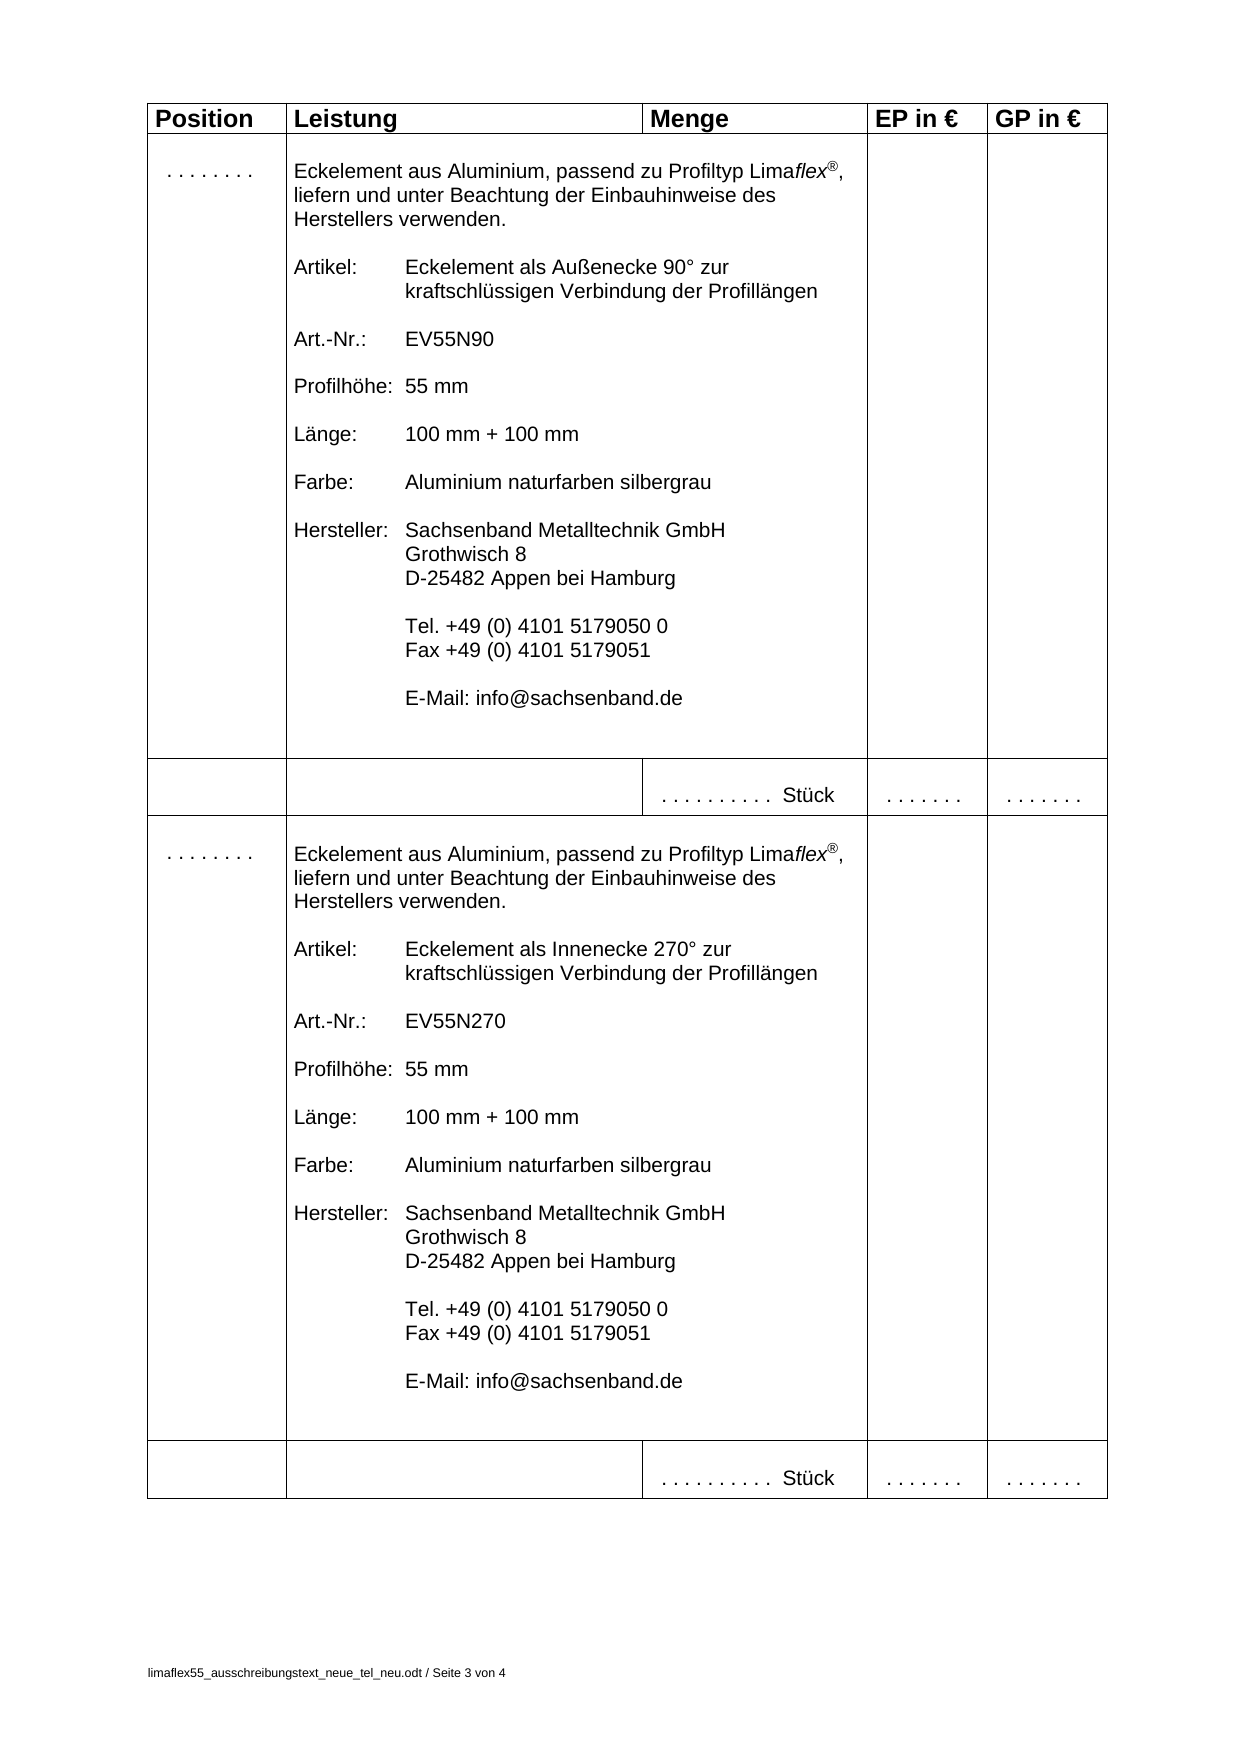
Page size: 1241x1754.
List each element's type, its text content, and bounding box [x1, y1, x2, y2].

table_cell . . . . . . . [868, 1441, 987, 1498]
table_cell . . . . . . . . . . Stück [643, 1441, 867, 1498]
table_cell . . . . . . . [988, 1441, 1107, 1498]
table_cell [868, 816, 987, 1440]
table_cell . . . . . . . [988, 759, 1107, 815]
table_cell . . . . . . . [868, 759, 987, 815]
table_cell . . . . . . . . . . Stück [643, 759, 867, 815]
table_cell [988, 134, 1107, 758]
table_cell . . . . . . . . [148, 816, 286, 1440]
table_header GP in € [988, 104, 1107, 132]
table_header EP in € [868, 104, 987, 132]
table_cell [148, 1441, 286, 1498]
table_cell . . . . . . . . [148, 134, 286, 758]
table_cell [148, 759, 286, 815]
table_cell [868, 134, 987, 758]
table_cell [287, 1441, 642, 1498]
table_cell [287, 759, 642, 815]
table_cell [988, 816, 1107, 1440]
table_cell Eckelement aus Aluminium, passend zu Profiltyp Limaflex®, liefern und unter Beachtung der Einbauhinweise des Herstellers verwenden. Artikel: Eckelement als Innenecke 270° zur kraftschlüssigen Verbindung der Profillängen Art.-Nr.: EV55N270 Profilhöhe: 55 mm Länge: 100 mm + 100 mm Farbe: Aluminium naturfarben silbergrau Hersteller: Sachsenband Metalltechnik GmbH Grothwisch 8 D-25482 Appen bei Hamburg Tel. +49 (0) 4101 5179050 0 Fax +49 (0) 4101 5179051 E-Mail: info@sachsenband.de [287, 816, 867, 1440]
table_cell Eckelement aus Aluminium, passend zu Profiltyp Limaflex®, liefern und unter Beachtung der Einbauhinweise des Herstellers verwenden. Artikel: Eckelement als Außenecke 90° zur kraftschlüssigen Verbindung der Profillängen Art.-Nr.: EV55N90 Profilhöhe: 55 mm Länge: 100 mm + 100 mm Farbe: Aluminium naturfarben silbergrau Hersteller: Sachsenband Metalltechnik GmbH Grothwisch 8 D-25482 Appen bei Hamburg Tel. +49 (0) 4101 5179050 0 Fax +49 (0) 4101 5179051 E-Mail: info@sachsenband.de [287, 134, 867, 758]
table_header Position [148, 104, 286, 132]
table_header Menge [643, 104, 867, 132]
table_header Leistung [287, 104, 642, 132]
